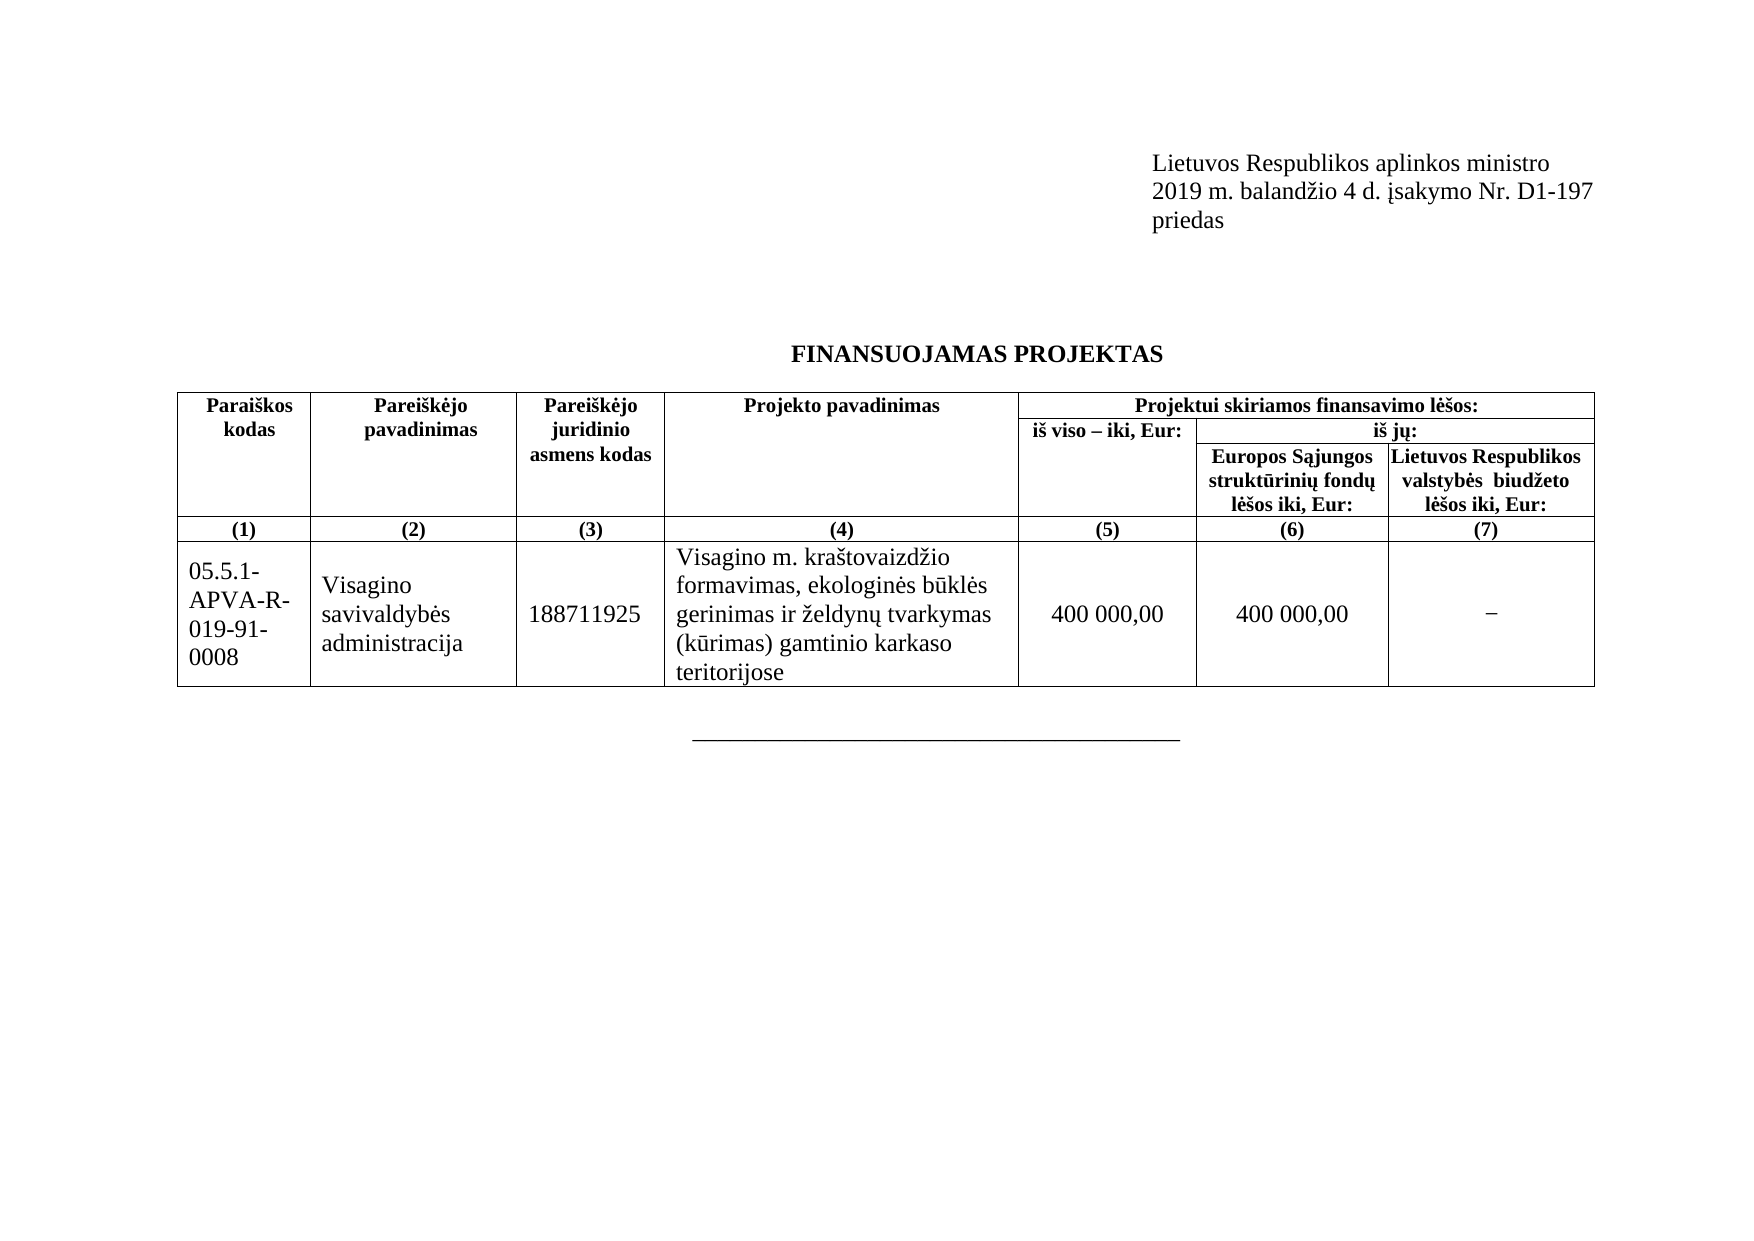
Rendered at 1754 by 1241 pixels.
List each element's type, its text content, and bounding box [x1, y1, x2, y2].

table_header Pareiškėjo pavadinimas [311, 393, 516, 516]
table_cell 188711925 [517, 542, 664, 686]
text priedas [177, 205, 1695, 234]
table_header Projektui skiriamos finansavimo lėšos: [1019, 393, 1594, 417]
table_cell Lietuvos Respublikos valstybės biudžeto lėšos iki, Eur: [1389, 444, 1594, 516]
table_cell Europos Sąjungos struktūrinių fondų lėšos iki, Eur: [1197, 444, 1388, 516]
table_header Projekto pavadinimas [665, 393, 1018, 516]
table_cell iš viso – iki, Eur: [1019, 419, 1196, 516]
table_cell (4) [665, 517, 1018, 541]
text Lietuvos Respublikos aplinkos ministro [177, 148, 1695, 176]
table_cell (6) [1197, 517, 1388, 541]
text 2019 m. balandžio 4 d. įsakymo Nr. D1-197 [177, 176, 1695, 205]
table_cell Visagino m. kraštovaizdžio formavimas, ekologinės būklės gerinimas ir želdynų tvarkymas (kūrimas) gamtinio karkaso teritorijose [665, 542, 1018, 686]
table_cell − [1389, 542, 1594, 686]
table_cell (2) [311, 517, 516, 541]
table_cell iš jų: [1197, 419, 1594, 442]
table_cell Visagino savivaldybės administracija [311, 542, 516, 686]
table_cell 05.5.1-APVA-R-019-91-0008 [178, 542, 310, 686]
text _______________________________________ [177, 715, 1695, 744]
table_cell (5) [1019, 517, 1196, 541]
table_header Pareiškėjo juridinio asmens kodas [517, 393, 664, 516]
table_cell (3) [517, 517, 664, 541]
text FINANSUOJAMAS PROJEKTAS [177, 339, 1695, 368]
table_cell 400 000,00 [1197, 542, 1388, 686]
table_cell (7) [1389, 517, 1594, 541]
table_cell (1) [178, 517, 310, 541]
table_cell 400 000,00 [1019, 542, 1196, 686]
table_header Paraiškos kodas [178, 393, 310, 516]
